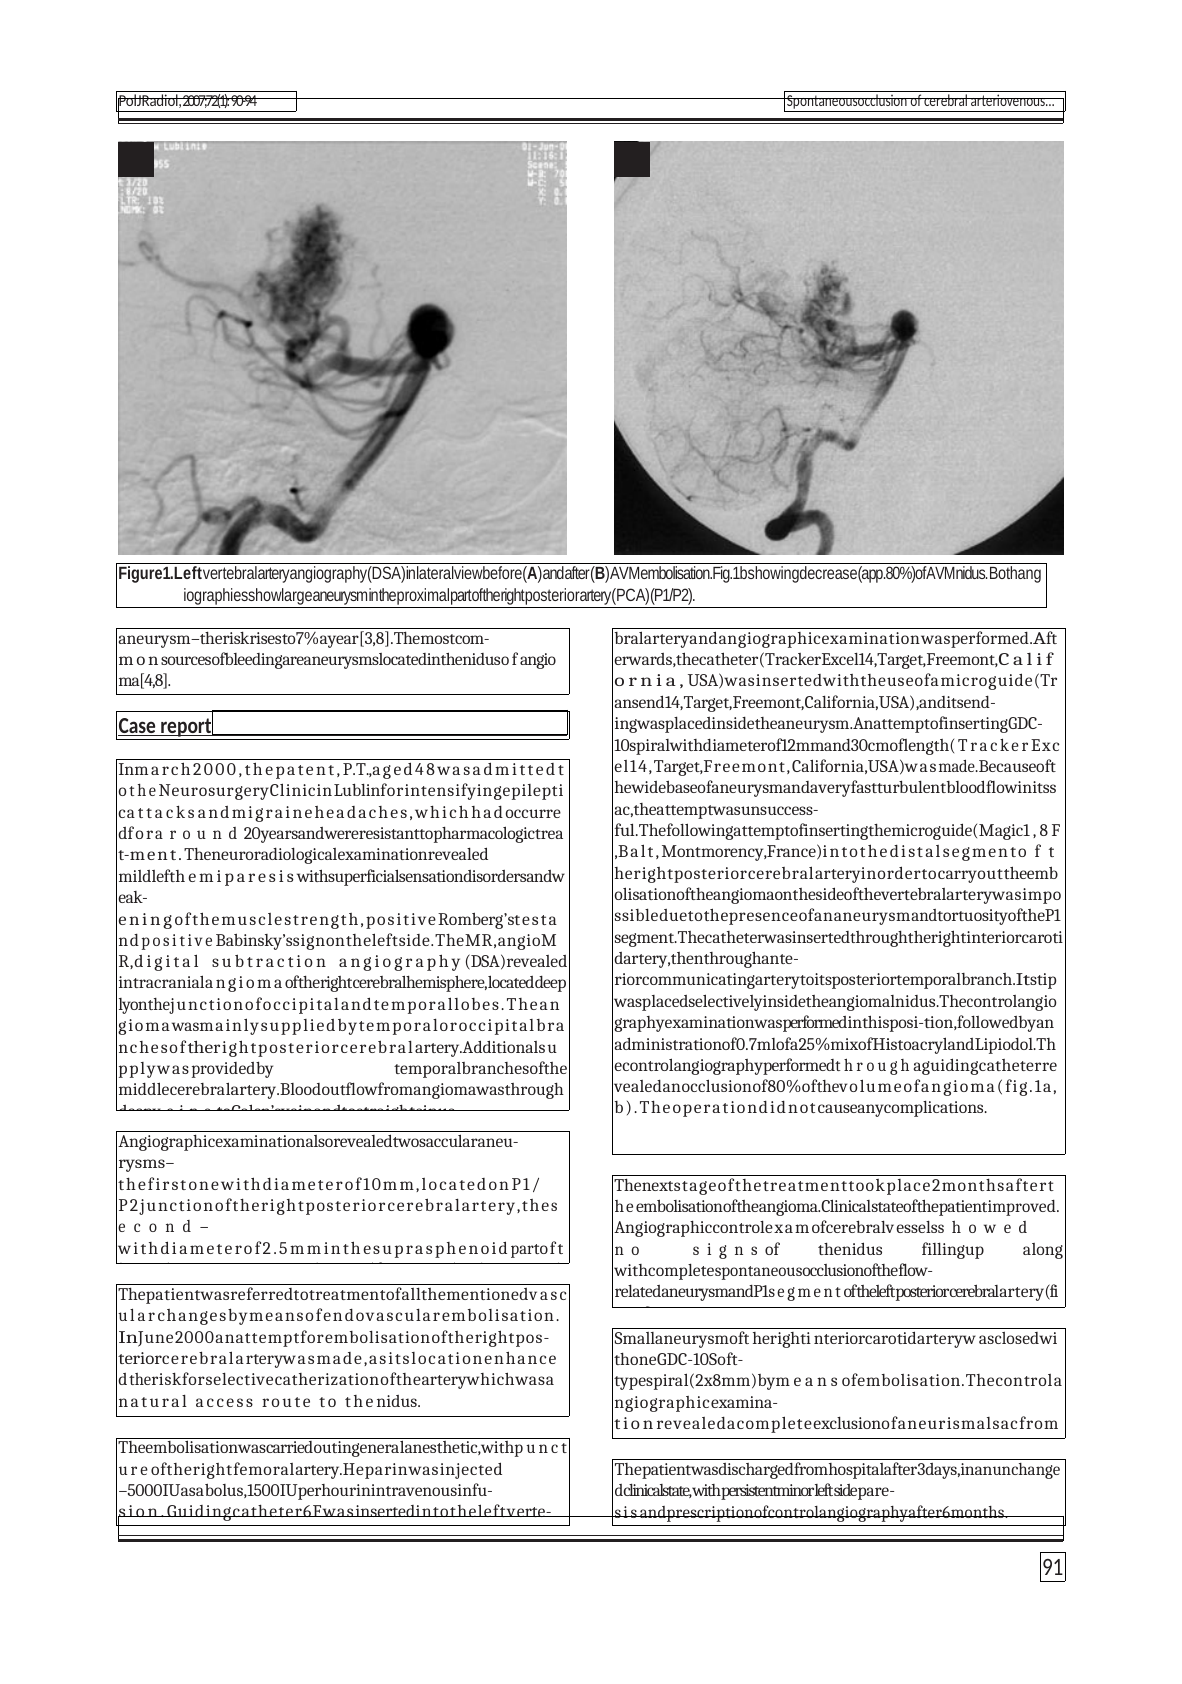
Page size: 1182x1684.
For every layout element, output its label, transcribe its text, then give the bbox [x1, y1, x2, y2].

text bralarteryandangiographicexaminationwasperformed.Afterwards,thecatheter(TrackerExcel14,Target,Freemont,California,USA)wasinsertedwiththeuseofamicroguide(Transend14,Target,Freemont,California,USA),anditsend-ingwasplacedinsidetheaneurysm.AnattemptofinsertingGDC-10spiralwithdiameterof12mmand30cmoflength(TrackerExcel14,Target,Freemont,California,USA)wasmade.Becauseofthewidebaseofaneurysmandaveryfastturbulentbloodflowinitssac,theattemptwasunsuccess-ful.Thefollowingattemptofinsertingthemicroguide(Magic1,8F,Balt,Montmorency,France)intothedistalsegmentoftherightposteriorcerebralarteryinordertocarryouttheembolisationoftheangiomaonthesideofthevertebralarterywasimpossibleduetothepresenceofananeurysmandtortuosityoftheP1segment.Thecatheterwasinsertedthroughtherightinteriorcarotidartery,thenthroughante-riorcommunicatingarterytoitsposteriortemporalbranch.Itstipwasplacedselectivelyinsidetheangiomalnidus.Thecontrolangiographyexaminationwasperformedinthisposi-tion,followedbyan administrationof0.7mlofa25%mixofHistoacrylandLipiodol.Thecontrolangiographyperformedthroughaguidingcatheterrevealedanocclusionof80%ofthevolumeofangioma(fig.1a,b).Theoperationdidnotcauseanycomplications. [614, 629, 1063, 1118]
text PolJRadiol,2007;72(1):90-94 [118, 92, 296, 98]
text Angiographicexaminationalsorevealedtwosaccularaneu-rysms–thefirstonewithdiameterof10mm,locatedonP1/P2junctionoftherightposteriorcerebralartery,thesecond–withdiameterof2.5mminthesuprasphenoidpartoftherightinteriorcarotidartery(fig.2a,3a).Theywerebothflow-related. [118, 1132, 567, 1263]
text Inmarch2000,thepatent,P.T.,aged48wasadmittedtotheNeurosurgeryClinicinLublinforintensifyingepilepticattacksandmigraineheadaches,whichhadoccurredforaround20yearsandwereresistanttopharmacologictreat-ment.Theneuroradiologicalexaminationrevealed mildlefthemiparesiswithsuperficialsensationdisordersandweak-eningofthemusclestrength,positiveRomberg’stestandpositiveBabinsky’ssignontheleftside.TheMR,angioMR,digital subtraction angiography(DSA)revealed intracranialangiomaoftherightcerebralhemisphere,locateddeeplyonthejunctionofoccipitalandtemporallobes.Theangiomawasmainlysuppliedbytemporaloroccipitalbranchesoftherightposteriorcerebralartery.Additionalsupplywasprovidedby temporalbranchesofthe middlecerebralartery.Bloodoutflowfromangiomawasthrough deepveinstoGalen’sveinandtostraightsinus. [118, 760, 567, 1110]
text –5000IUasabolus,1500IUperhourinintravenousinfu-sion.Guidingcatheter6Fwasinsertedintotheleftverte- [118, 1480, 567, 1516]
text Thenextstageofthetreatmenttookplace2monthsaftertheembolisationoftheangioma.Clinicalstateofthepatientimproved.Angiographiccontrolexamofcerebralvesselsshowed no signsof thenidus fillingup along withcompletespontaneousocclusionoftheflow-relatedaneurysmandP1segmentoftheleftposteriorcerebralartery(fig.2a-f). [614, 1176, 1063, 1307]
picture [614, 141, 1064, 555]
picture [118, 141, 567, 555]
text SmallaneurysmoftherightinteriorcarotidarterywasclosedwithoneGDC-10Soft-typespiral(2x8mm)bymeansofembolisation.Thecontrolangiographicexamina-tionrevealedacompleteexclusionofaneurismalsacfromcirculation(fig.3a-d). [614, 1329, 1063, 1438]
text Theembolisationwascarriedoutingeneralanesthetic,withpunctureoftherightfemoralartery.Heparinwasinjected [118, 1439, 567, 1479]
text Case report [118, 712, 569, 739]
text Figure1.Leftvertebralarteryangiography(DSA)inlateralviewbefore(A)andafter(B)AVMembolisation.Fig.1bshowingdecrease(app.80%)ofAVMnidus.Bothangiographiesshowlargeaneurysmintheproximalpartoftherightposteriorartery(PCA)(P1/P2). [118, 564, 1044, 605]
text Thepatientwasdischargedfromhospitalafter3days,inanunchangedclinicalstate,withpersistentminorleftsidepare-sisandprescriptionofcontrolangiographyafter6months. [614, 1460, 1063, 1516]
text aneurysm–theriskrisesto7%ayear[3,8].Themostcom-monsourcesofbleedingareaneurysmslocatedinthenidusofangioma[4,8]. [118, 629, 567, 691]
text PolJRadiol,2007;72(1):90-94 [119, 99, 296, 111]
text Thepatientwasreferredtotreatmentofallthementionedvascularchangesbymeansofendovascularembolisation.InJune2000anattemptforembolisationoftherightpos-teriorcerebralarterywasmade,asitslocationenhancedtheriskforselectivecatherizationofthearterywhichwasa natural access route to thenidus. [118, 1285, 567, 1412]
text [119, 1517, 567, 1522]
text 91 [1042, 1553, 1065, 1581]
text Spontaneousocclusion of cerebral arteriovenous... [787, 92, 1065, 111]
